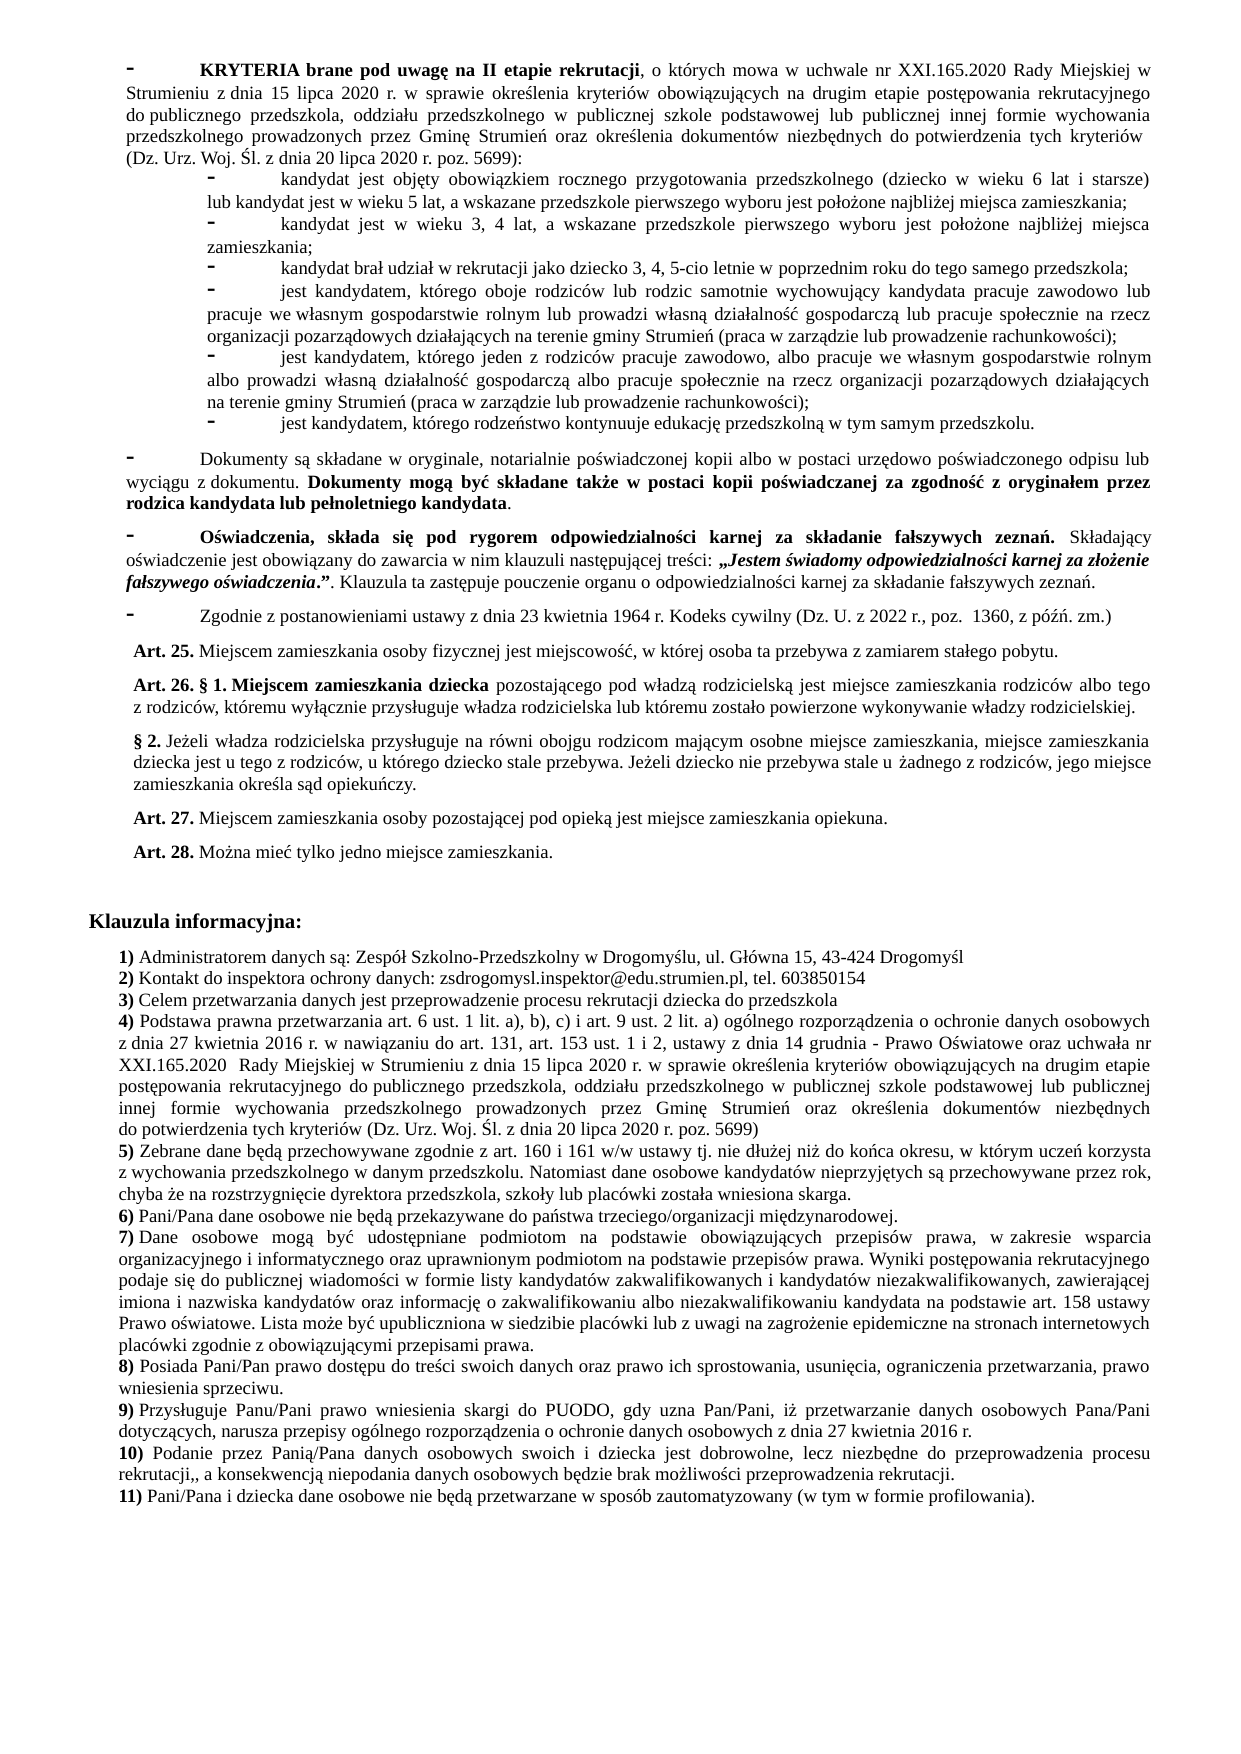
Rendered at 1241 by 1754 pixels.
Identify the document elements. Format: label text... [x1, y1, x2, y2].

list kandydat jest objęty obowiązkiem rocznego przygotowania przedszkolnego (dziecko w wieku 6 lat i starsze) lub kandydat jest w wieku 5 lat, a wskazane przedszkole pierwszego wyboru jest położone najbliżej miejsca zamieszkania; [207, 168, 1152, 213]
list kandydat jest w wieku 3, 4 lat, a wskazane przedszkole pierwszego wyboru jest położone najbliżej miejsca zamieszkania; [207, 213, 1152, 257]
text Klauzula informacyjna: [89, 909, 1152, 933]
list kandydat brał udział w rekrutacji jako dziecko 3, 4, 5-cio letnie w poprzednim roku do tego samego przedszkola; [207, 257, 1152, 280]
text 1) Administratorem danych są: Zespół Szkolno-Przedszkolny w Drogomyślu, ul. Główna 15, 43-424 Drogomyśl [118, 946, 1152, 967]
text Art. 28. Można mieć tylko jedno miejsce zamieszkania. [133, 841, 1152, 863]
list jest kandydatem, którego oboje rodziców lub rodzic samotnie wychowujący kandydata pracuje zawodowo lub pracuje we własnym gospodarstwie rolnym lub prowadzi własną działalność gospodarczą lub pracuje społecznie na rzecz organizacji pozarządowych działających na terenie gminy Strumień (praca w zarządzie lub prowadzenie rachunkowości); [207, 280, 1152, 346]
text 7) Dane osobowe mogą być udostępniane podmiotom na podstawie obowiązujących przepisów prawa, w zakresie wsparcia organizacyjnego i informatycznego oraz uprawnionym podmiotom na podstawie przepisów prawa. Wyniki postępowania rekrutacyjnego podaje się do publicznej wiadomości w formie listy kandydatów zakwalifikowanych i kandydatów niezakwalifikowanych, zawierającej imiona i nazwiska kandydatów oraz informację o zakwalifikowaniu albo niezakwalifikowaniu kandydata na podstawie art. 158 ustawy Prawo oświatowe. Lista może być upubliczniona w siedzibie placówki lub z uwagi na zagrożenie epidemiczne na stronach internetowych placówki zgodnie z obowiązującymi przepisami prawa. [118, 1226, 1152, 1355]
text 3) Celem przetwarzania danych jest przeprowadzenie procesu rekrutacji dziecka do przedszkola [118, 989, 1152, 1010]
text Art. 26. § 1. Miejscem zamieszkania dziecka pozostającego pod władzą rodzicielską jest miejsce zamieszkania rodziców albo tego z rodziców, któremu wyłącznie przysługuje władza rodzicielska lub któremu zostało powierzone wykonywanie władzy rodzicielskiej. [133, 674, 1152, 717]
text Art. 25. Miejscem zamieszkania osoby fizycznej jest miejscowość, w której osoba ta przebywa z zamiarem stałego pobytu. [133, 640, 1152, 662]
text 11) Pani/Pana i dziecka dane osobowe nie będą przetwarzane w sposób zautomatyzowany (w tym w formie profilowania). [118, 1485, 1152, 1506]
text 4) Podstawa prawna przetwarzania art. 6 ust. 1 lit. a), b), c) i art. 9 ust. 2 lit. a) ogólnego rozporządzenia o ochronie danych osobowych z dnia 27 kwietnia 2016 r. w nawiązaniu do art. 131, art. 153 ust. 1 i 2, ustawy z dnia 14 grudnia - Prawo Oświatowe oraz uchwała nr XXI.165.2020 Rady Miejskiej w Strumieniu z dnia 15 lipca 2020 r. w sprawie określenia kryteriów obowiązujących na drugim etapie postępowania rekrutacyjnego do publicznego przedszkola, oddziału przedszkolnego w publicznej szkole podstawowej lub publicznej innej formie wychowania przedszkolnego prowadzonych przez Gminę Strumień oraz określenia dokumentów niezbędnych do potwierdzenia tych kryteriów (Dz. Urz. Woj. Śl. z dnia 20 lipca 2020 r. poz. 5699) [118, 1010, 1152, 1140]
list jest kandydatem, którego rodzeństwo kontynuuje edukację przedszkolną w tym samym przedszkolu. [207, 412, 1152, 435]
text 6) Pani/Pana dane osobowe nie będą przekazywane do państwa trzeciego/organizacji międzynarodowej. [118, 1204, 1152, 1226]
text 9) Przysługuje Panu/Pani prawo wniesienia skargi do PUODO, gdy uzna Pan/Pani, iż przetwarzanie danych osobowych Pana/Pani dotyczących, narusza przepisy ogólnego rozporządzenia o ochronie danych osobowych z dnia 27 kwietnia 2016 r. [118, 1398, 1152, 1442]
text 2) Kontakt do inspektora ochrony danych: zsdrogomysl.inspektor@edu.strumien.pl, tel. 603850154 [118, 967, 1152, 989]
list jest kandydatem, którego jeden z rodziców pracuje zawodowo, albo pracuje we własnym gospodarstwie rolnym albo prowadzi własną działalność gospodarczą albo pracuje społecznie na rzecz organizacji pozarządowych działających na terenie gminy Strumień (praca w zarządzie lub prowadzenie rachunkowości); [207, 346, 1152, 412]
list Zgodnie z postanowieniami ustawy z dnia 23 kwietnia 1964 r. Kodeks cywilny (Dz. U. z 2022 r., poz. 1360, z późń. zm.) [126, 605, 1152, 628]
text 8) Posiada Pani/Pan prawo dostępu do treści swoich danych oraz prawo ich sprostowania, usunięcia, ograniczenia przetwarzania, prawo wniesienia sprzeciwu. [118, 1355, 1152, 1398]
text § 2. Jeżeli władza rodzicielska przysługuje na równi obojgu rodzicom mającym osobne miejsce zamieszkania, miejsce zamieszkania dziecka jest u tego z rodziców, u którego dziecko stale przebywa. Jeżeli dziecko nie przebywa stale u żadnego z rodziców, jego miejsce zamieszkania określa sąd opiekuńczy. [133, 730, 1152, 794]
list Dokumenty są składane w oryginale, notarialnie poświadczonej kopii albo w postaci urzędowo poświadczonego odpisu lub wyciągu z dokumentu. Dokumenty mogą być składane także w postaci kopii poświadczanej za zgodność z oryginałem przez rodzica kandydata lub pełnoletniego kandydata. [126, 448, 1152, 514]
list Oświadczenia, składa się pod rygorem odpowiedzialności karnej za składanie fałszywych zeznań. Składający oświadczenie jest obowiązany do zawarcia w nim klauzuli następującej treści: „Jestem świadomy odpowiedzialności karnej za złożenie fałszywego oświadczenia.”. Klauzula ta zastępuje pouczenie organu o odpowiedzialności karnej za składanie fałszywych zeznań. [126, 526, 1152, 592]
text 5) Zebrane dane będą przechowywane zgodnie z art. 160 i 161 w/w ustawy tj. nie dłużej niż do końca okresu, w którym uczeń korzysta z wychowania przedszkolnego w danym przedszkolu. Natomiast dane osobowe kandydatów nieprzyjętych są przechowywane przez rok, chyba że na rozstrzygnięcie dyrektora przedszkola, szkoły lub placówki została wniesiona skarga. [118, 1140, 1152, 1204]
text Art. 27. Miejscem zamieszkania osoby pozostającej pod opieką jest miejsce zamieszkania opiekuna. [133, 807, 1152, 828]
text 10) Podanie przez Panią/Pana danych osobowych swoich i dziecka jest dobrowolne, lecz niezbędne do przeprowadzenia procesu rekrutacji,, a konsekwencją niepodania danych osobowych będzie brak możliwości przeprowadzenia rekrutacji. [118, 1442, 1152, 1485]
list KRYTERIA brane pod uwagę na II etapie rekrutacji, o których mowa w uchwale nr XXI.165.2020 Rady Miejskiej w Strumieniu z dnia 15 lipca 2020 r. w sprawie określenia kryteriów obowiązujących na drugim etapie postępowania rekrutacyjnego do publicznego przedszkola, oddziału przedszkolnego w publicznej szkole podstawowej lub publicznej innej formie wychowania przedszkolnego prowadzonych przez Gminę Strumień oraz określenia dokumentów niezbędnych do potwierdzenia tych kryteriów (Dz. Urz. Woj. Śl. z dnia 20 lipca 2020 r. poz. 5699): [126, 59, 1152, 168]
